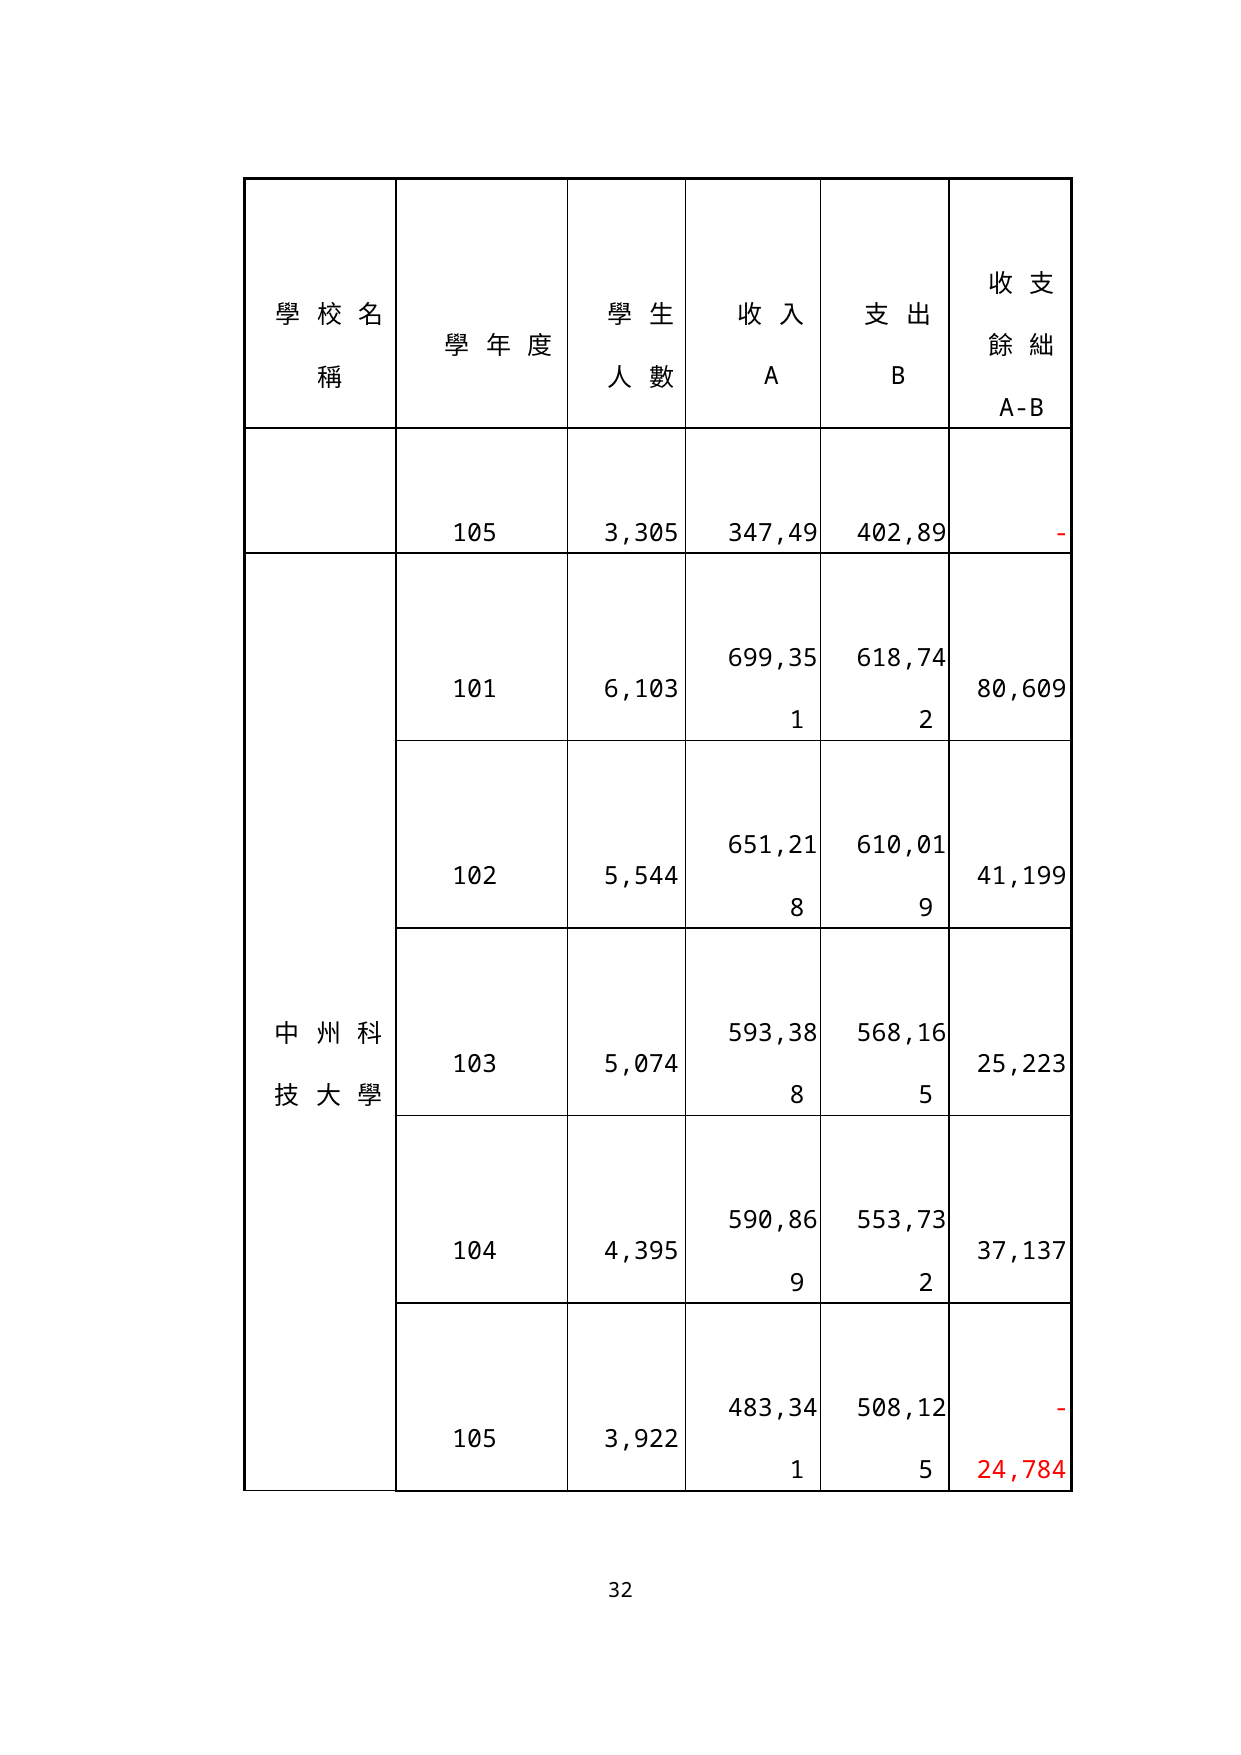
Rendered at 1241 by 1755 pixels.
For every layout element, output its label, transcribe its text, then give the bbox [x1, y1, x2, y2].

table_cell 6,103 [568, 554, 685, 740]
table_cell 3,922 [568, 1304, 685, 1490]
table_cell 37,137 [950, 1116, 1070, 1302]
table_cell 4,395 [568, 1116, 685, 1302]
table_header 學生人數 [568, 180, 685, 427]
table_cell 699,351 [686, 554, 820, 740]
table_cell 651,218 [686, 741, 820, 927]
table_cell 103 [397, 929, 567, 1115]
table_header 收支餘絀A-B [950, 180, 1070, 427]
table_cell 80,609 [950, 554, 1070, 740]
table_cell 5,074 [568, 929, 685, 1115]
table_cell 101 [397, 554, 567, 740]
table_cell 593,388 [686, 929, 820, 1115]
table_cell 102 [397, 741, 567, 927]
table_cell 105 [397, 429, 567, 552]
table_cell 553,732 [821, 1116, 948, 1302]
table_cell 508,125 [821, 1304, 948, 1490]
table_cell 25,223 [950, 929, 1070, 1115]
table_cell 347,497 [686, 429, 820, 552]
table_cell 104 [397, 1116, 567, 1302]
table_cell 590,869 [686, 1116, 820, 1302]
table_cell 568,165 [821, 929, 948, 1115]
table_cell -55,393 [950, 429, 1070, 552]
table_cell 5,544 [568, 741, 685, 927]
table_cell [246, 429, 395, 552]
table_header 學年度 [397, 180, 567, 427]
table_cell 105 [397, 1304, 567, 1490]
table_cell 618,742 [821, 554, 948, 740]
table_cell 610,019 [821, 741, 948, 927]
table_header 收入 A [686, 180, 820, 427]
table_header 學校名稱 [246, 180, 395, 427]
table_cell 3,305 [568, 429, 685, 552]
table_cell -24,784 [950, 1304, 1070, 1490]
table_header 支出 B [821, 180, 948, 427]
table_cell 483,341 [686, 1304, 820, 1490]
table_cell 中州科技大學 [246, 554, 395, 1490]
table_cell 41,199 [950, 741, 1070, 927]
table_cell 402,890 [821, 429, 948, 552]
